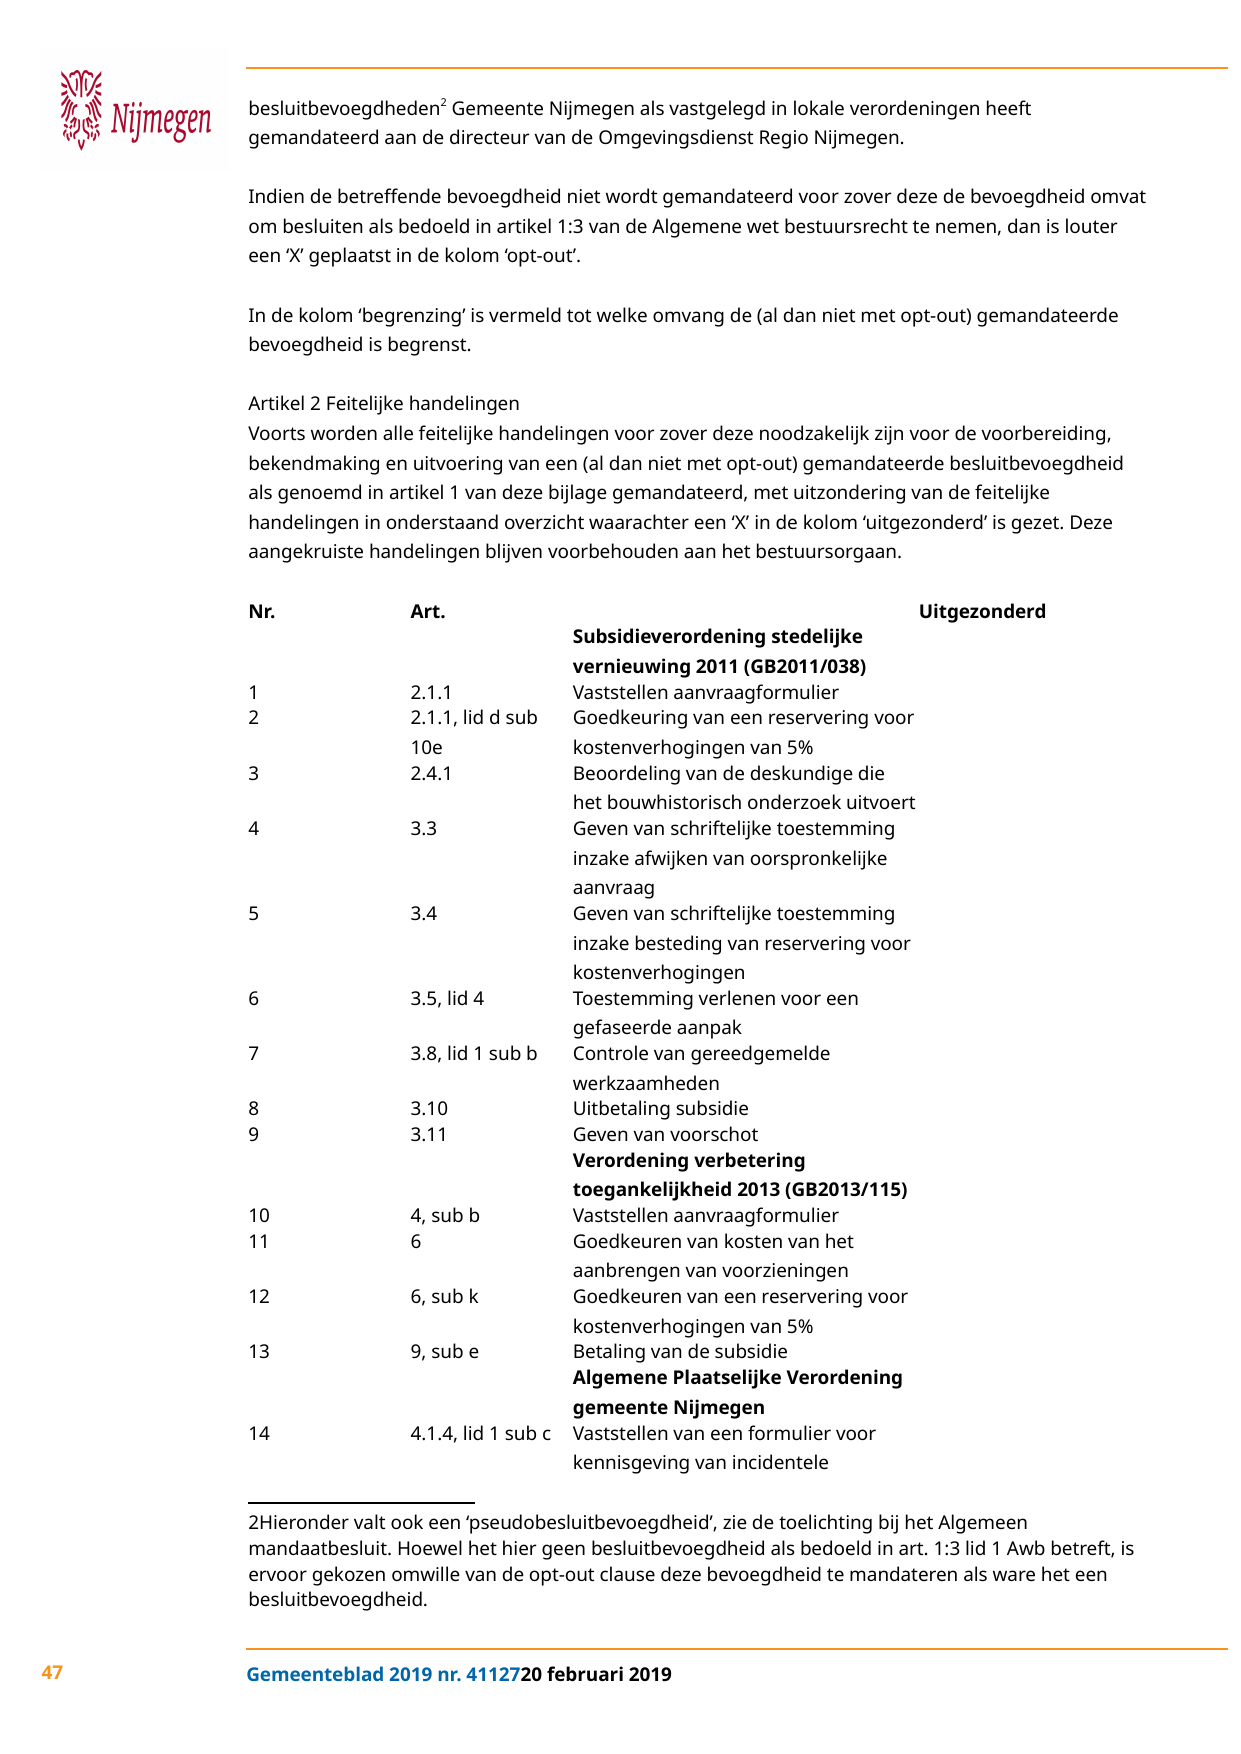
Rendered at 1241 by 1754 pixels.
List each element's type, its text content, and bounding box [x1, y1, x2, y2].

table_cell Betaling van de subsidie [573, 1339, 919, 1364]
table_cell Verordening verbetering toegankelijkheid 2013 (GB2013/115) [573, 1147, 919, 1202]
table_cell Geven van schriftelijke toestemming inzake besteding van reservering voor kostenverhogingen [573, 900, 919, 985]
table_cell 12 [248, 1284, 410, 1339]
table_cell Vaststellen van een formulier voor kennisgeving van incidentele [573, 1420, 919, 1475]
text Voorts worden alle feitelijke handelingen voor zover deze noodzakelijk zijn voor de voorbereiding, bekendmaking en uitvoering van een (al dan niet met opt-out) gemandateerde besluitbevoegdheid als genoemd in artikel 1 van deze bijlage gemandateerd, met uitzondering van de feitelijke handelingen in onderstaand overzicht waarachter een ‘X’ in de kolom ‘uitgezonderd’ is gezet. Deze aangekruiste handelingen blijven voorbehouden aan het bestuursorgaan. [248, 420, 1152, 564]
table_cell 3.5, lid 4 [410, 985, 573, 1040]
text Hieronder valt ook een ‘pseudobesluitbevoegdheid’, zie de toelichting bij het Algemeen mandaatbesluit. Hoewel het hier geen besluitbevoegdheid als bedoeld in art. 1:3 lid 1 Awb betreft, is ervoor gekozen omwille van de opt-out clause deze bevoegdheid te mandateren als ware het een besluitbevoegdheid. [248, 1509, 1152, 1612]
table_cell 6 [248, 985, 410, 1040]
table_cell Vaststellen aanvraagformulier [573, 1203, 919, 1228]
table_cell [919, 679, 1152, 704]
table_cell 4.1.4, lid 1 sub c [410, 1420, 573, 1475]
table_cell 10 [248, 1203, 410, 1228]
table_cell 3.11 [410, 1121, 573, 1147]
table_cell 3.4 [410, 900, 573, 985]
table_cell 11 [248, 1228, 410, 1283]
table_cell [919, 1365, 1152, 1420]
table_cell Geven van schriftelijke toestemming inzake afwijken van oorspronkelijke aanvraag [573, 815, 919, 900]
table_cell Vaststellen aanvraagformulier [573, 679, 919, 704]
table_cell Algemene Plaatselijke Verordening gemeente Nijmegen [573, 1365, 919, 1420]
table_cell [919, 705, 1152, 760]
table_cell 2.1.1, lid d sub 10e [410, 705, 573, 760]
table_cell [248, 1147, 410, 1202]
table_cell Goedkeuren van kosten van het aanbrengen van voorzieningen [573, 1228, 919, 1283]
table_cell 7 [248, 1040, 410, 1096]
table_cell [919, 1096, 1152, 1121]
text Indien de betreffende bevoegdheid niet wordt gemandateerd voor zover deze de bevoegdheid omvat om besluiten als bedoeld in artikel 1:3 van de Algemene wet bestuursrecht te nemen, dan is louter een ‘X’ geplaatst in de kolom ‘opt-out’. [248, 183, 1152, 268]
table_cell [410, 1147, 573, 1202]
table_cell [919, 1121, 1152, 1147]
table_cell 8 [248, 1096, 410, 1121]
table_cell 3 [248, 760, 410, 815]
table_cell [410, 1365, 573, 1420]
table_cell [248, 624, 410, 679]
picture [41, 47, 231, 172]
table_cell 5 [248, 900, 410, 985]
table_cell [919, 1339, 1152, 1364]
text In de kolom ‘begrenzing’ is vermeld tot welke omvang de (al dan niet met opt-out) gemandateerde bevoegdheid is begrenst. [248, 302, 1152, 357]
table_cell 13 [248, 1339, 410, 1364]
table_cell [919, 1040, 1152, 1096]
table_cell [919, 1203, 1152, 1228]
table_header [573, 598, 919, 623]
table_cell 3.3 [410, 815, 573, 900]
table_cell 6 [410, 1228, 573, 1283]
text besluitbevoegdheden Gemeente Nijmegen als vastgelegd in lokale verordeningen heeft gemandateerd aan de directeur van de Omgevingsdienst Regio Nijmegen. [248, 95, 1152, 150]
table_cell [919, 1147, 1152, 1202]
table_cell 4 [248, 815, 410, 900]
table_cell 9, sub e [410, 1339, 573, 1364]
table_cell 1 [248, 679, 410, 704]
table_cell [919, 1228, 1152, 1283]
table_cell [919, 624, 1152, 679]
table_cell Goedkeuren van een reservering voor kostenverhogingen van 5% [573, 1284, 919, 1339]
table_header Uitgezonderd [919, 598, 1152, 623]
table_cell Geven van voorschot [573, 1121, 919, 1147]
table_cell [919, 1420, 1152, 1475]
table_cell [919, 760, 1152, 815]
table_header Nr. [248, 598, 410, 623]
table_cell [919, 985, 1152, 1040]
table_cell 4, sub b [410, 1203, 573, 1228]
table_cell Goedkeuring van een reservering voor kostenverhogingen van 5% [573, 705, 919, 760]
table_cell 2 [248, 705, 410, 760]
table_cell [919, 815, 1152, 900]
table_cell 14 [248, 1420, 410, 1475]
text Artikel 2 Feitelijke handelingen [248, 391, 1152, 416]
table_cell Toestemming verlenen voor een gefaseerde aanpak [573, 985, 919, 1040]
table_cell 6, sub k [410, 1284, 573, 1339]
table_cell [919, 900, 1152, 985]
table_cell 2.4.1 [410, 760, 573, 815]
table_cell 3.10 [410, 1096, 573, 1121]
table_cell Controle van gereedgemelde werkzaamheden [573, 1040, 919, 1096]
table_header Art. [410, 598, 573, 623]
table_cell 3.8, lid 1 sub b [410, 1040, 573, 1096]
table_cell Subsidieverordening stedelijke vernieuwing 2011 (GB2011/038) [573, 624, 919, 679]
table_cell [410, 624, 573, 679]
table_cell [919, 1284, 1152, 1339]
table_cell 2.1.1 [410, 679, 573, 704]
table_cell 9 [248, 1121, 410, 1147]
table_cell [248, 1365, 410, 1420]
table_cell Beoordeling van de deskundige die het bouwhistorisch onderzoek uitvoert [573, 760, 919, 815]
table_cell Uitbetaling subsidie [573, 1096, 919, 1121]
